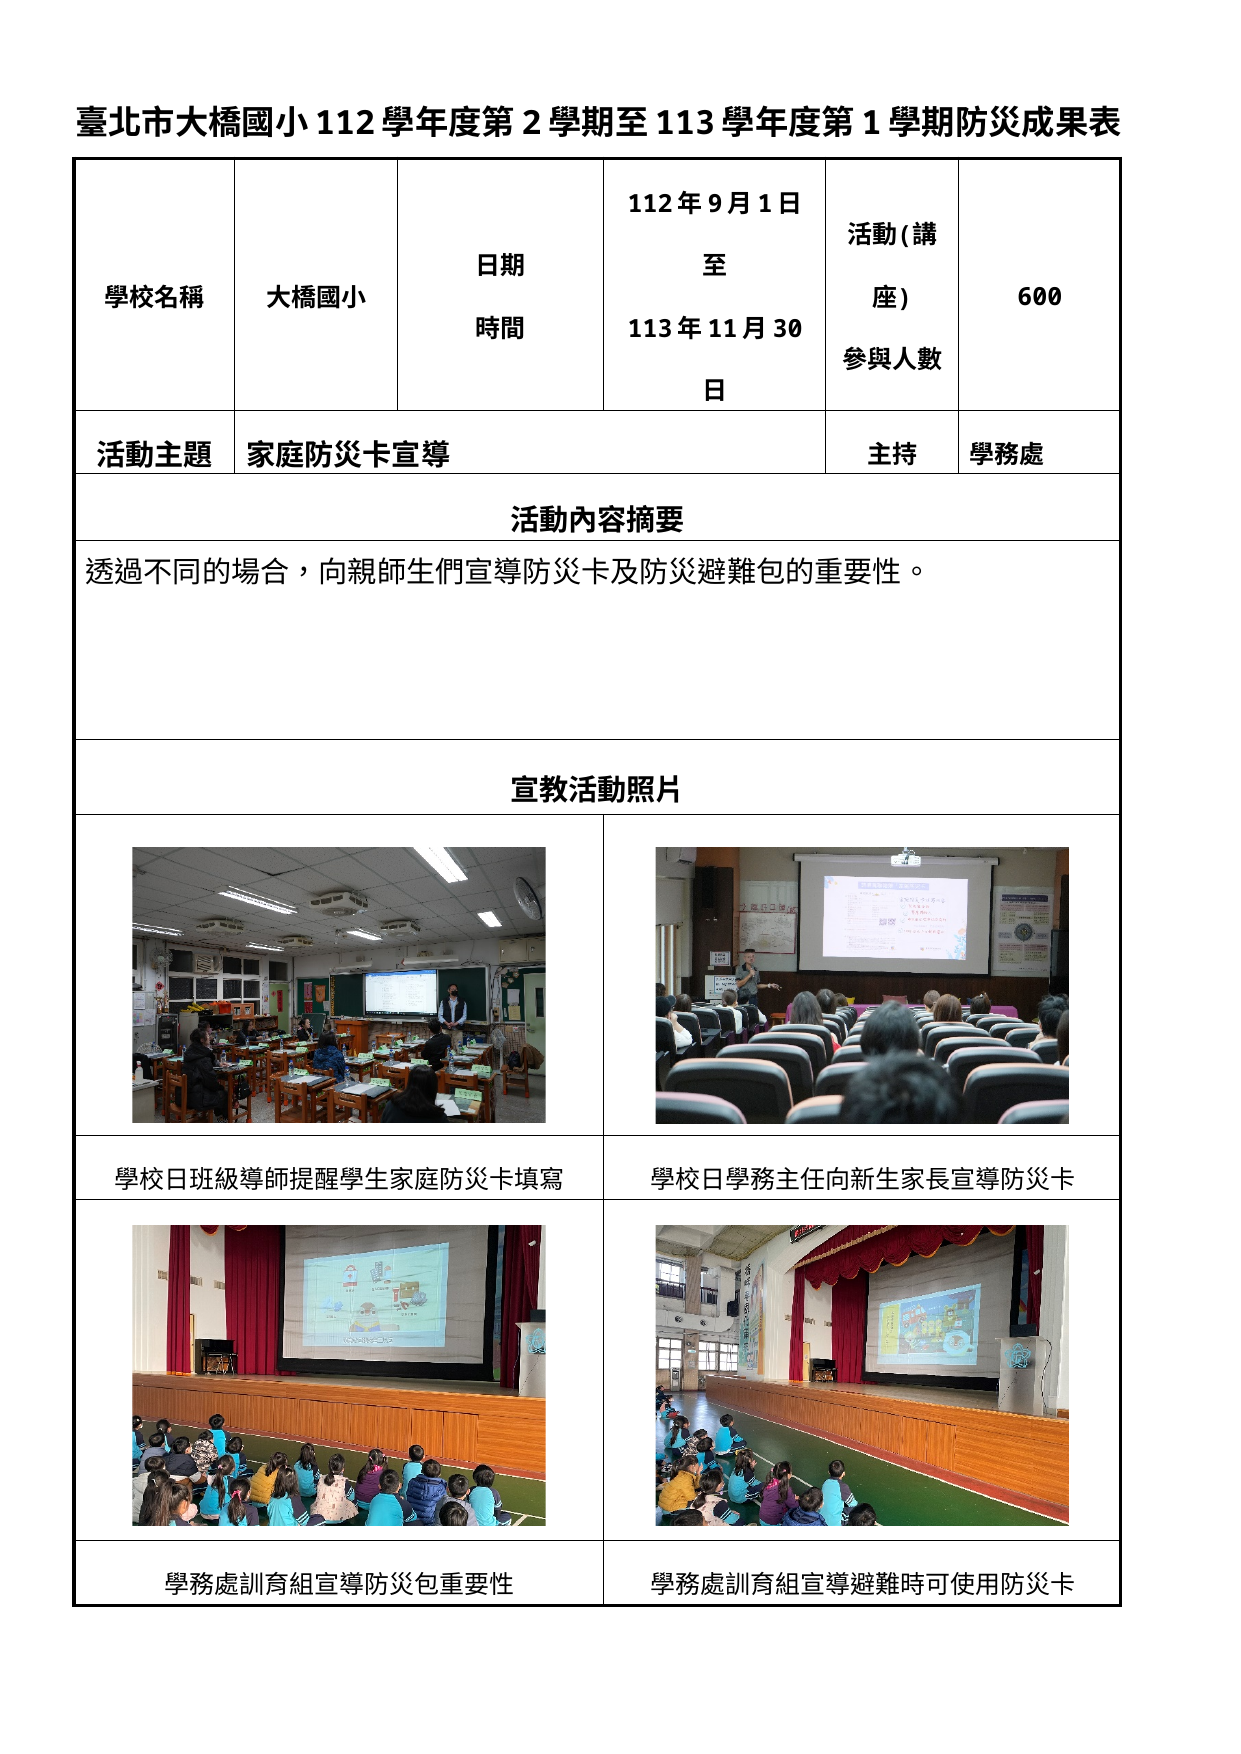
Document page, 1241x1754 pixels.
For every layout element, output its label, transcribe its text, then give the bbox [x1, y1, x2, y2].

table_cell 學務處 [959, 411, 1119, 473]
table_cell [604, 1200, 1119, 1540]
table_header 600 [959, 160, 1119, 410]
table_cell 透過不同的場合，向親師生們宣導防災卡及防災避難包的重要性。 [76, 541, 1119, 739]
text 臺北市大橋國小112學年度第2學期至113學年度第1學期防災成果表 [74, 96, 1122, 144]
table_cell 宣教活動照片 [76, 740, 1119, 814]
table_cell 家庭防災卡宣導 [235, 411, 825, 473]
table_header 112年9月1日 至 113年11月30日 [604, 160, 825, 410]
table_cell 活動內容摘要 [76, 474, 1119, 540]
table_cell 主持 [826, 411, 958, 473]
table_cell 學校日班級導師提醒學生家庭防災卡填寫 [76, 1136, 603, 1198]
table_cell [76, 1200, 603, 1540]
table_header 學校名稱 [76, 160, 234, 410]
table_header 日期 時間 [398, 160, 603, 410]
table_cell [76, 815, 603, 1135]
table_cell 學務處訓育組宣導避難時可使用防災卡 [604, 1541, 1119, 1603]
table_header 大橋國小 [235, 160, 397, 410]
table_cell 活動主題 [76, 411, 234, 473]
table_header 活動(講座) 參與人數 [826, 160, 958, 410]
table_cell [604, 815, 1119, 1135]
table_cell 學務處訓育組宣導防災包重要性 [76, 1541, 603, 1603]
table_cell 學校日學務主任向新生家長宣導防災卡 [604, 1136, 1119, 1198]
